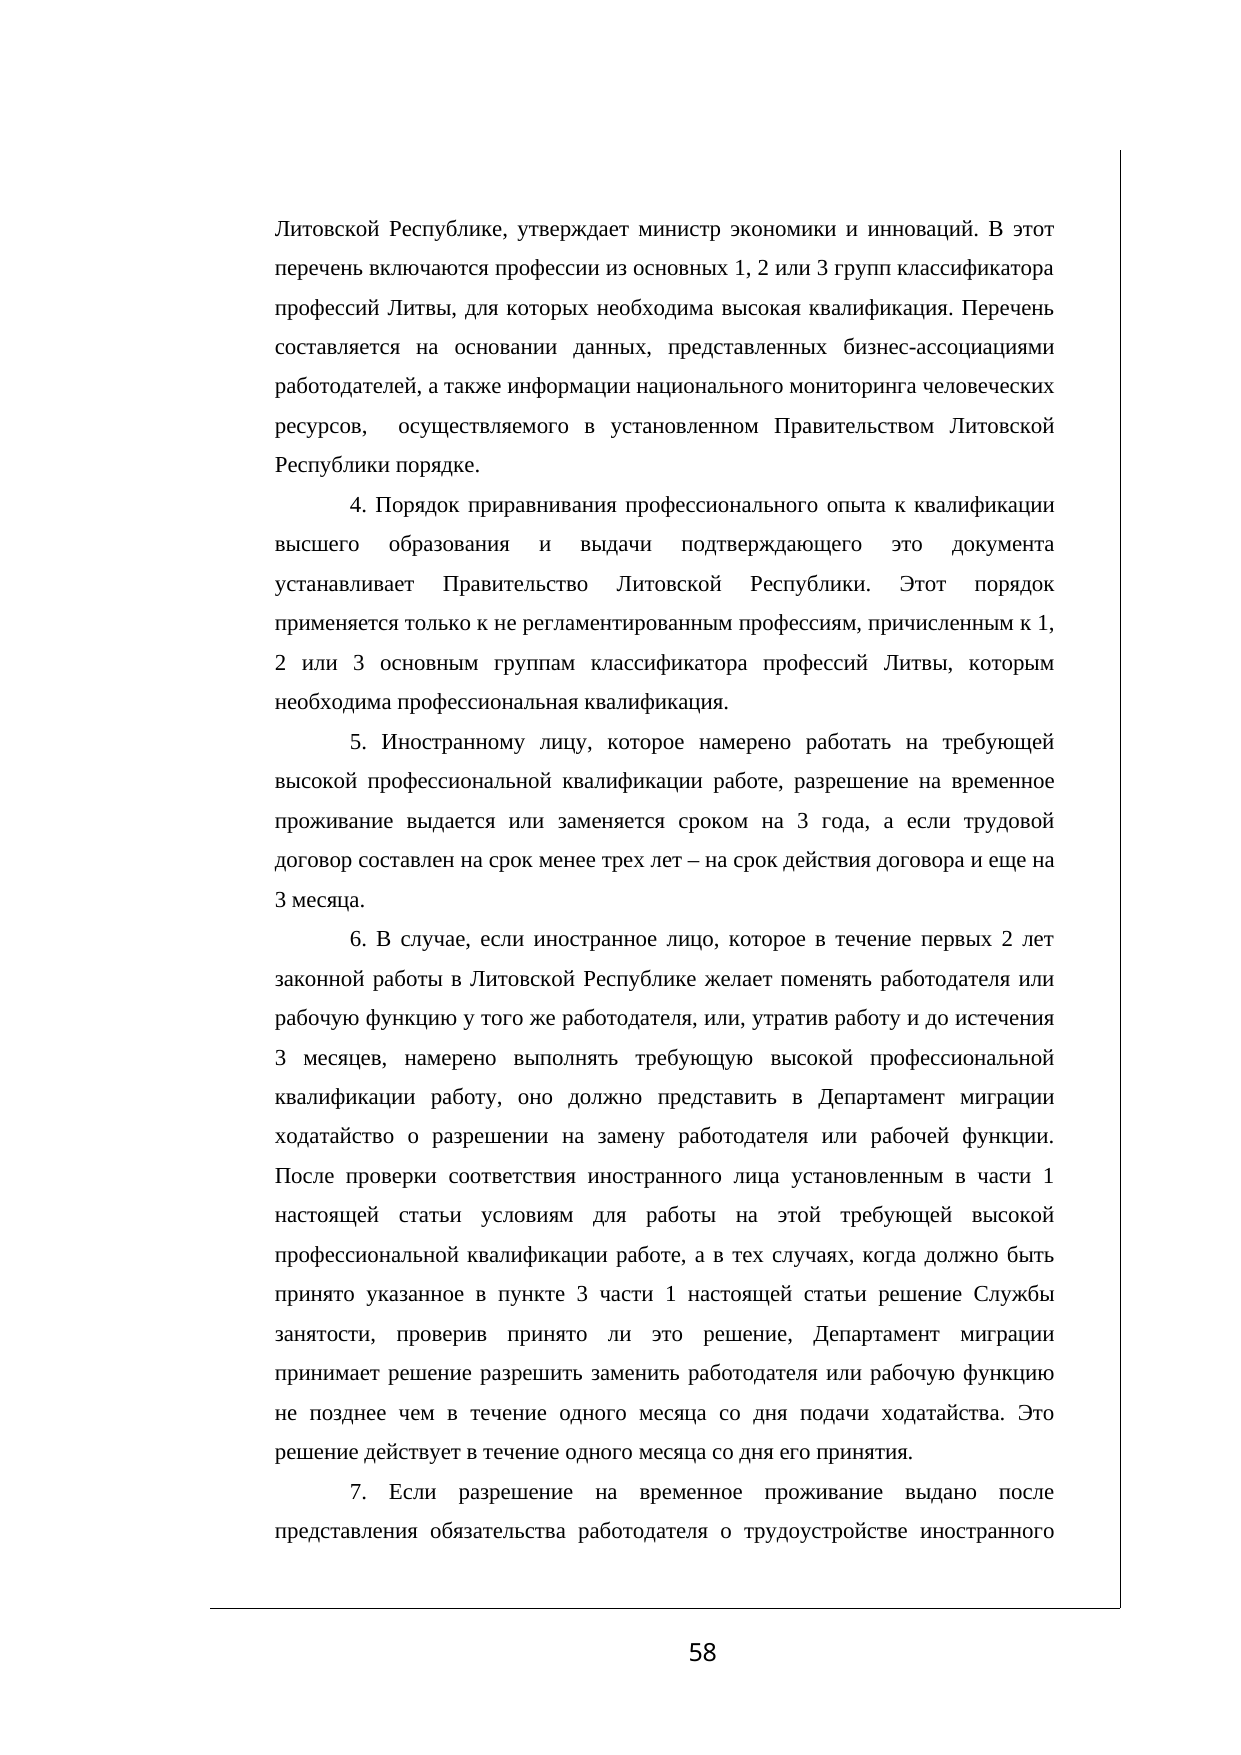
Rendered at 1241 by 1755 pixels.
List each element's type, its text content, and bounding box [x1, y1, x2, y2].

text 6. В случае, если иностранное лицо, которое в течение первых 2 лет законной работы в Литовской Республике желает поменять работодателя или рабочую функцию у того же работодателя, или, утратив работу и до истечения 3 месяцев, намерено выполнять требующую высокой профессиональной квалификации работу, оно должно представить в Департамент миграции ходатайство о разрешении на замену работодателя или рабочей функции. После проверки соответствия иностранного лица установленным в части 1 настоящей статьи условиям для работы на этой требующей высокой профессиональной квалификации работе, а в тех случаях, когда должно быть принято указанное в пункте 3 части 1 настоящей статьи решение Службы занятости, проверив принято ли это решение, Департамент миграции принимает решение разрешить заменить работодателя или рабочую функцию не позднее чем в течение одного месяца со дня подачи ходатайства. Это решение действует в течение одного месяца со дня его принятия. [210, 861, 1120, 1413]
text 7. Если разрешение на временное проживание выдано после представления обязательства работодателя о трудоустройстве иностранного лица по трудовому договору на срок не менее одного года и выплате месячного оклада в размере не менее 3 размеров последней объявленной Департаментом статистики Литвы БЗП в хозяйстве страны за квартал, и в период действия разрешения на временное проживание изменяются условия трудового договора, в связи с чем, предусмотренный оклад становится меньше 3 размеров последней объявленной Департаментом статистики Литвы БЗП в хозяйстве страны за квартал, разрешение на временное проживание может быть заменено, если иностранное лицо соответствует условиям, установленным в пункте 1, в подпункте a или с пункта 3 части 1 настоящей статьи. [210, 1413, 1120, 1608]
text 5. Иностранному лицу, которое намерено работать на требующей высокой профессиональной квалификации работе, разрешение на временное проживание выдается или заменяется сроком на 3 года, а если трудовой договор составлен на срок менее трех лет – на срок действия договора и еще на 3 месяца. [210, 663, 1120, 861]
text 3. Перечень профессий, для которых требуется высокая профессиональная квалификация, и работников которых не хватает в Литовской Республике, утверждает министр экономики и инноваций. В этот перечень включаются профессии из основных 1, 2 или 3 групп классификатора профессий Литвы, для которых необходима высокая квалификация. Перечень составляется на основании данных, представленных бизнес-ассоциациями работодателей, а также информации национального мониторинга человеческих ресурсов, осуществляемого в установленном Правительством Литовской Республики порядке. [210, 150, 1120, 426]
text 4. Порядок приравнивания профессионального опыта к квалификации высшего образования и выдачи подтверждающего это документа устанавливает Правительство Литовской Республики. Этот порядок применяется только к не регламентированным профессиям, причисленным к 1, 2 или 3 основным группам классификатора профессий Литвы, которым необходима профессиональная квалификация. [210, 426, 1120, 663]
